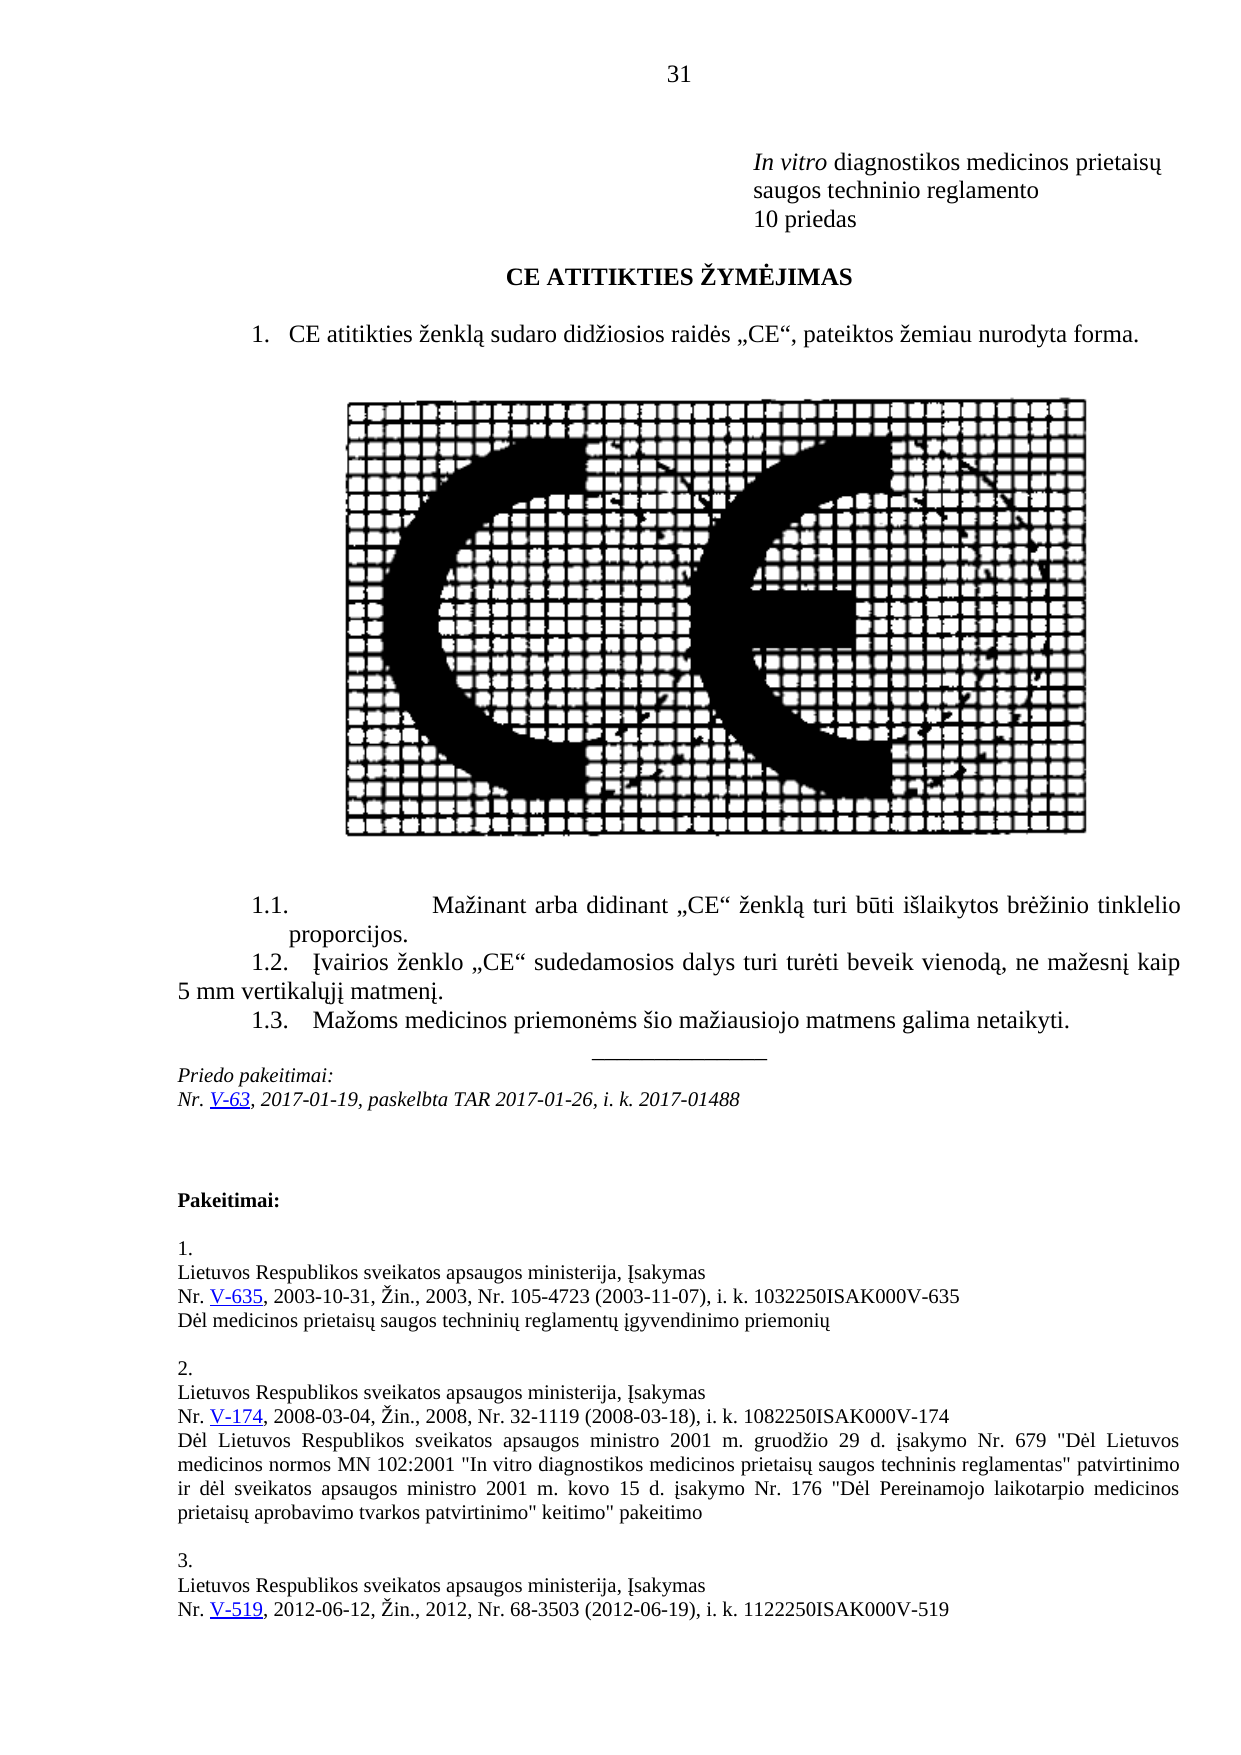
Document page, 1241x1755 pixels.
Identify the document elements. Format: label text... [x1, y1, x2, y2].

text Lietuvos Respublikos sveikatos apsaugos ministerija, Įsakymas [177, 1380, 1181, 1404]
text Pakeitimai: [177, 1187, 1181, 1212]
text 3. [177, 1548, 1181, 1572]
text 1.1. Mažinant arba didinant „CE“ ženklą turi būti išlaikytos brėžinio tinklelio proporcijos. [251, 890, 1181, 947]
text 1. [177, 1236, 1181, 1260]
text 10 priedas [753, 204, 1181, 233]
text Nr. V-519, 2012-06-12, Žin., 2012, Nr. 68-3503 (2012-06-19), i. k. 1122250ISAK000V-519 [177, 1597, 1181, 1621]
text saugos techninio reglamento [753, 176, 1181, 204]
text Dėl medicinos prietaisų saugos techninių reglamentų įgyvendinimo priemonių [177, 1308, 1181, 1332]
text Nr. V-174, 2008-03-04, Žin., 2008, Nr. 32-1119 (2008-03-18), i. k. 1082250ISAK000V-174 [177, 1404, 1181, 1428]
text Nr. V-63, 2017-01-19, paskelbta TAR 2017-01-26, i. k. 2017-01488 [177, 1087, 1181, 1111]
text Lietuvos Respublikos sveikatos apsaugos ministerija, Įsakymas [177, 1572, 1181, 1597]
text Nr. V-635, 2003-10-31, Žin., 2003, Nr. 105-4723 (2003-11-07), i. k. 1032250ISAK000V-635 [177, 1284, 1181, 1308]
text 1.2. Įvairios ženklo „CE“ sudedamosios dalys turi turėti beveik vienodą, ne mažesnį kaip 5 mm vertikalųjį matmenį. [177, 947, 1181, 1005]
text 1. CE atitikties ženklą sudaro didžiosios raidės „CE“, pateiktos žemiau nurodyta forma. [251, 319, 1181, 348]
text Dėl Lietuvos Respublikos sveikatos apsaugos ministro 2001 m. gruodžio 29 d. įsakymo Nr. 679 "Dėl Lietuvos medicinos normos MN 102:2001 "In vitro diagnostikos medicinos prietaisų saugos techninis reglamentas" patvirtinimo ir dėl sveikatos apsaugos ministro 2001 m. kovo 15 d. įsakymo Nr. 176 "Dėl Pereinamojo laikotarpio medicinos prietaisų aprobavimo tvarkos patvirtinimo" keitimo" pakeitimo [177, 1428, 1181, 1524]
text 2. [177, 1356, 1181, 1380]
text ______________ [177, 1034, 1181, 1062]
text CE ATITIKTIES ŽYMĖJIMAS [177, 262, 1181, 291]
text Lietuvos Respublikos sveikatos apsaugos ministerija, Įsakymas [177, 1260, 1181, 1284]
text In vitro diagnostikos medicinos prietaisų [753, 147, 1181, 176]
text Priedo pakeitimai: [177, 1062, 1181, 1087]
text 1.3. Mažoms medicinos priemonėms šio mažiausiojo matmens galima netaikyti. [177, 1005, 1181, 1034]
